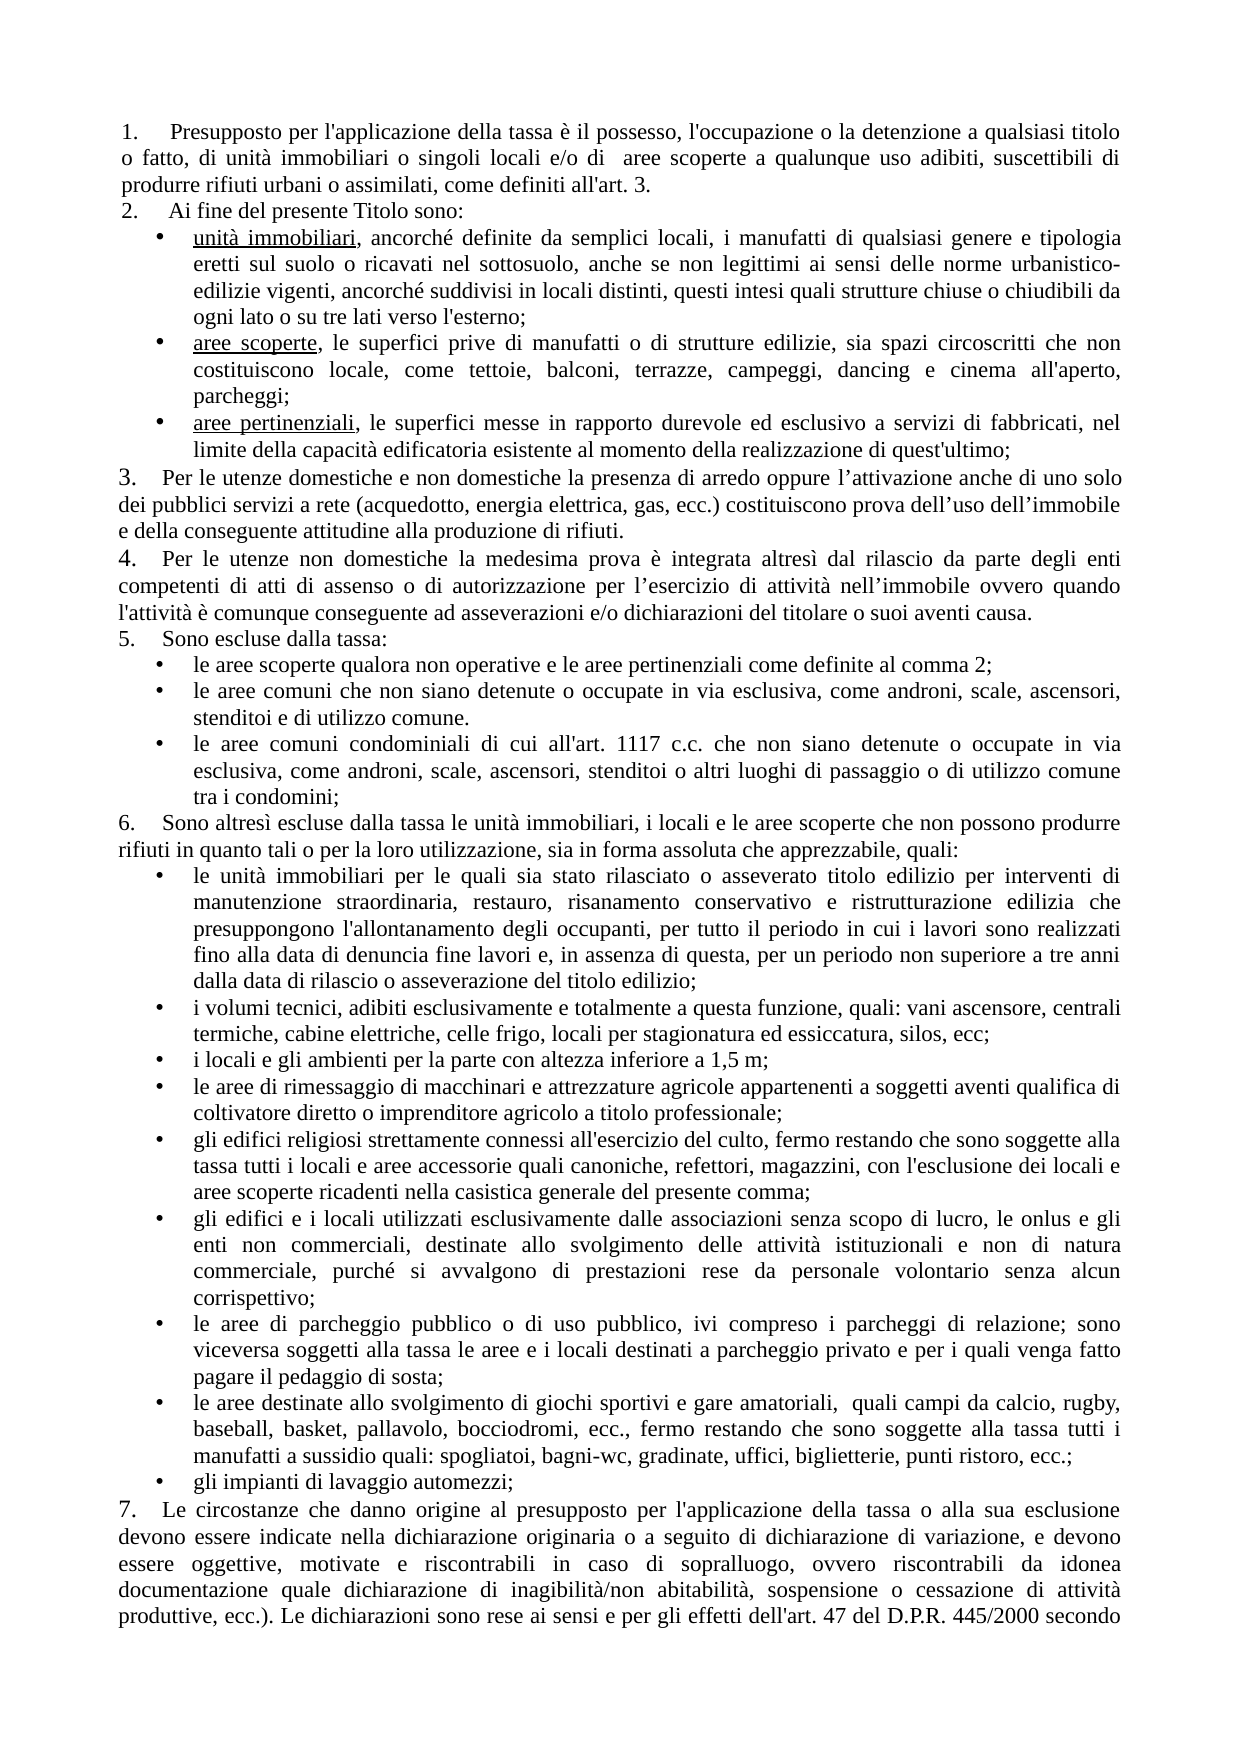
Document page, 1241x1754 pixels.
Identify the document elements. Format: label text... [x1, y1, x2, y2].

list gli edifici e i locali utilizzati esclusivamente dalle associazioni senza scopo di lucro, le onlus e gli enti non commerciali, destinate allo svolgimento delle attività istituzionali e non di natura commerciale, purché si avvalgono di prestazioni rese da personale volontario senza alcun corrispettivo; [156, 1205, 1122, 1310]
list le aree comuni che non siano detenute o occupate in via esclusiva, come androni, scale, ascensori, stenditoi e di utilizzo comune. [156, 678, 1122, 730]
list Per le utenze non domestiche la medesima prova è integrata altresì dal rilascio da parte degli enti competenti di atti di assenso o di autorizzazione per l’esercizio di attività nell’immobile ovvero quando l'attività è comunque conseguente ad asseverazioni e/o dichiarazioni del titolare o suoi aventi causa. [118, 543, 1122, 625]
list le aree comuni condominiali di cui all'art. 1117 c.c. che non siano detenute o occupate in via esclusiva, come androni, scale, ascensori, stenditoi o altri luoghi di passaggio o di utilizzo comune tra i condomini; [156, 730, 1122, 809]
list le aree di parcheggio pubblico o di uso pubblico, ivi compreso i parcheggi di relazione; sono viceversa soggetti alla tassa le aree e i locali destinati a parcheggio privato e per i quali venga fatto pagare il pedaggio di sosta; [156, 1310, 1122, 1389]
list aree pertinenziali, le superfici messe in rapporto durevole ed esclusivo a servizi di fabbricati, nel limite della capacità edificatoria esistente al momento della realizzazione di quest'ultimo; [156, 409, 1122, 462]
list Presupposto per l'applicazione della tassa è il possesso, l'occupazione o la detenzione a qualsiasi titolo o fatto, di unità immobiliari o singoli locali e/o di aree scoperte a qualunque uso adibiti, suscettibili di produrre rifiuti urbani o assimilati, come definiti all'art. 3. [121, 118, 1122, 197]
list aree scoperte, le superfici prive di manufatti o di strutture edilizie, sia spazi circoscritti che non costituiscono locale, come tettoie, balconi, terrazze, campeggi, dancing e cinema all'aperto, parcheggi; [156, 329, 1122, 409]
list i volumi tecnici, adibiti esclusivamente e totalmente a questa funzione, quali: vani ascensore, centrali termiche, cabine elettriche, celle frigo, locali per stagionatura ed essiccatura, silos, ecc; [156, 994, 1122, 1047]
list Ai fine del presente Titolo sono: [121, 197, 1122, 223]
list le unità immobiliari per le quali sia stato rilasciato o asseverato titolo edilizio per interventi di manutenzione straordinaria, restauro, risanamento conservativo e ristrutturazione edilizia che presuppongono l'allontanamento degli occupanti, per tutto il periodo in cui i lavori sono realizzati fino alla data di denuncia fine lavori e, in assenza di questa, per un periodo non superiore a tre anni dalla data di rilascio o asseverazione del titolo edilizio; [156, 862, 1122, 994]
list gli edifici religiosi strettamente connessi all'esercizio del culto, fermo restando che sono soggette alla tassa tutti i locali e aree accessorie quali canoniche, refettori, magazzini, con l'esclusione dei locali e aree scoperte ricadenti nella casistica generale del presente comma; [156, 1126, 1122, 1205]
list Sono escluse dalla tassa: [118, 625, 1122, 651]
list i locali e gli ambienti per la parte con altezza inferiore a 1,5 m; [156, 1047, 1122, 1073]
list Per le utenze domestiche e non domestiche la presenza di arredo oppure l’attivazione anche di uno solo dei pubblici servizi a rete (acquedotto, energia elettrica, gas, ecc.) costituiscono prova dell’uso dell’immobile e della conseguente attitudine alla produzione di rifiuti. [118, 462, 1122, 543]
list le aree scoperte qualora non operative e le aree pertinenziali come definite al comma 2; [156, 651, 1122, 678]
list le aree di rimessaggio di macchinari e attrezzature agricole appartenenti a soggetti aventi qualifica di coltivatore diretto o imprenditore agricolo a titolo professionale; [156, 1073, 1122, 1126]
list gli impianti di lavaggio automezzi; [156, 1468, 1122, 1494]
list Sono altresì escluse dalla tassa le unità immobiliari, i locali e le aree scoperte che non possono produrre rifiuti in quanto tali o per la loro utilizzazione, sia in forma assoluta che apprezzabile, quali: [118, 809, 1122, 862]
list le aree destinate allo svolgimento di giochi sportivi e gare amatoriali, quali campi da calcio, rugby, baseball, basket, pallavolo, bocciodromi, ecc., fermo restando che sono soggette alla tassa tutti i manufatti a sussidio quali: spogliatoi, bagni-wc, gradinate, uffici, biglietterie, punti ristoro, ecc.; [156, 1389, 1122, 1468]
list unità immobiliari, ancorché definite da semplici locali, i manufatti di qualsiasi genere e tipologia eretti sul suolo o ricavati nel sottosuolo, anche se non legittimi ai sensi delle norme urbanistico-edilizie vigenti, ancorché suddivisi in locali distinti, questi intesi quali strutture chiuse o chiudibili da ogni lato o su tre lati verso l'esterno; [156, 223, 1122, 329]
list Le circostanze che danno origine al presupposto per l'applicazione della tassa o alla sua esclusione devono essere indicate nella dichiarazione originaria o a seguito di dichiarazione di variazione, e devono essere oggettive, motivate e riscontrabili in caso di sopralluogo, ovvero riscontrabili da idonea documentazione quale dichiarazione di inagibilità/non abitabilità, sospensione o cessazione di attività produttive, ecc.). Le dichiarazioni sono rese ai sensi e per gli effetti dell'art. 47 del D.P.R. 445/2000 secondo [118, 1494, 1122, 1629]
